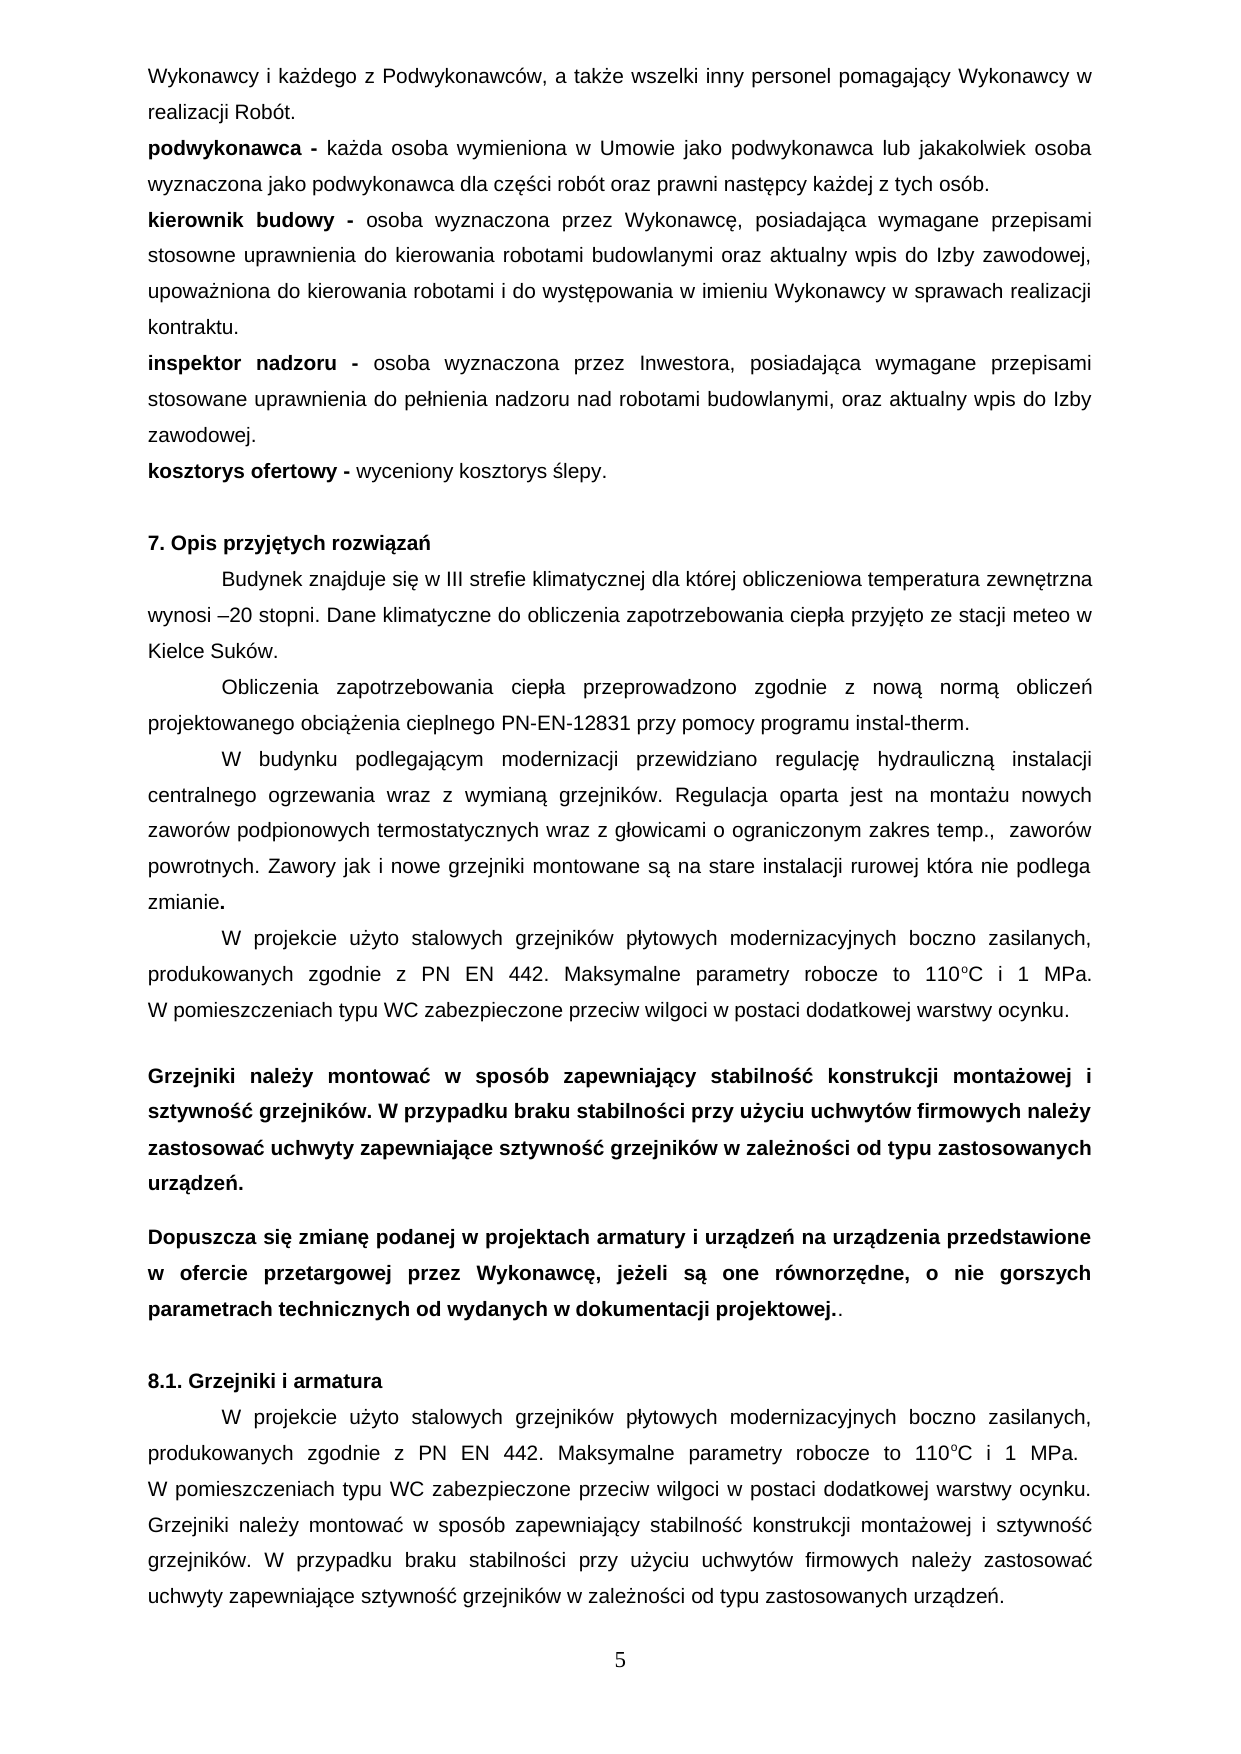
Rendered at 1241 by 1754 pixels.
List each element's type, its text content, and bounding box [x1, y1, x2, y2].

text Budynek znajduje się w III strefie klimatycznej dla której obliczeniowa temperatura zewnętrzna wynosi –20 stopni. Dane klimatyczne do obliczenia zapotrzebowania ciepła przyjęto ze stacji meteo w Kielce Suków. [148, 567, 1093, 663]
text inspektor nadzoru - osoba wyznaczona przez Inwestora, posiadająca wymagane przepisami stosowane uprawnienia do pełnienia nadzoru nad robotami budowlanymi, oraz aktualny wpis do Izby zawodowej. [148, 351, 1093, 447]
subtitle 8.1. Grzejniki i armatura [148, 1369, 1093, 1393]
text W projekcie użyto stalowych grzejników płytowych modernizacyjnych boczno zasilanych, produkowanych zgodnie z PN EN 442. Maksymalne parametry robocze to 110oC i 1 MPa. W pomieszczeniach typu WC zabezpieczone przeciw wilgoci w postaci dodatkowej warstwy ocynku. [148, 926, 1093, 1022]
text Obliczenia zapotrzebowania ciepła przeprowadzono zgodnie z nową normą obliczeń projektowanego obciążenia cieplnego PN-EN-12831 przy pomocy programu instal-therm. [148, 674, 1093, 734]
text W budynku podlegającym modernizacji przewidziano regulację hydrauliczną instalacji centralnego ogrzewania wraz z wymianą grzejników. Regulacja oparta jest na montażu nowych zaworów podpionowych termostatycznych wraz z głowicami o ograniczonym zakres temp., zaworów powrotnych. Zawory jak i nowe grzejniki montowane są na stare instalacji rurowej która nie podlega zmianie. [148, 746, 1093, 914]
text W projekcie użyto stalowych grzejników płytowych modernizacyjnych boczno zasilanych, produkowanych zgodnie z PN EN 442. Maksymalne parametry robocze to 110oC i 1 MPa. W pomieszczeniach typu WC zabezpieczone przeciw wilgoci w postaci dodatkowej warstwy ocynku. Grzejniki należy montować w sposób zapewniający stabilność konstrukcji montażowej i sztywność grzejników. W przypadku braku stabilności przy użyciu uchwytów firmowych należy zastosować uchwyty zapewniające sztywność grzejników w zależności od typu zastosowanych urządzeń. [148, 1404, 1093, 1608]
subtitle 7. Opis przyjętych rozwiązań [148, 531, 1093, 555]
text podwykonawca - każda osoba wymieniona w Umowie jako podwykonawca lub jakakolwiek osoba wyznaczona jako podwykonawca dla części robót oraz prawni następcy każdej z tych osób. [148, 136, 1093, 195]
text kosztorys ofertowy - wyceniony kosztorys ślepy. [148, 459, 1093, 483]
text Wykonawcy i każdego z Podwykonawców, a także wszelki inny personel pomagający Wykonawcy w realizacji Robót. [148, 64, 1093, 123]
text kierownik budowy - osoba wyznaczona przez Wykonawcę, posiadająca wymagane przepisami stosowne uprawnienia do kierowania robotami budowlanymi oraz aktualny wpis do Izby zawodowej, upoważniona do kierowania robotami i do występowania w imieniu Wykonawcy w sprawach realizacji kontraktu. [148, 207, 1093, 339]
text Dopuszcza się zmianę podanej w projektach armatury i urządzeń na urządzenia przedstawione w ofercie przetargowej przez Wykonawcę, jeżeli są one równorzędne, o nie gorszych parametrach technicznych od wydanych w dokumentacji projektowej.. [148, 1225, 1093, 1321]
text Grzejniki należy montować w sposób zapewniający stabilność konstrukcji montażowej i sztywność grzejników. W przypadku braku stabilności przy użyciu uchwytów firmowych należy zastosować uchwyty zapewniające sztywność grzejników w zależności od typu zastosowanych urządzeń. [148, 1063, 1093, 1195]
